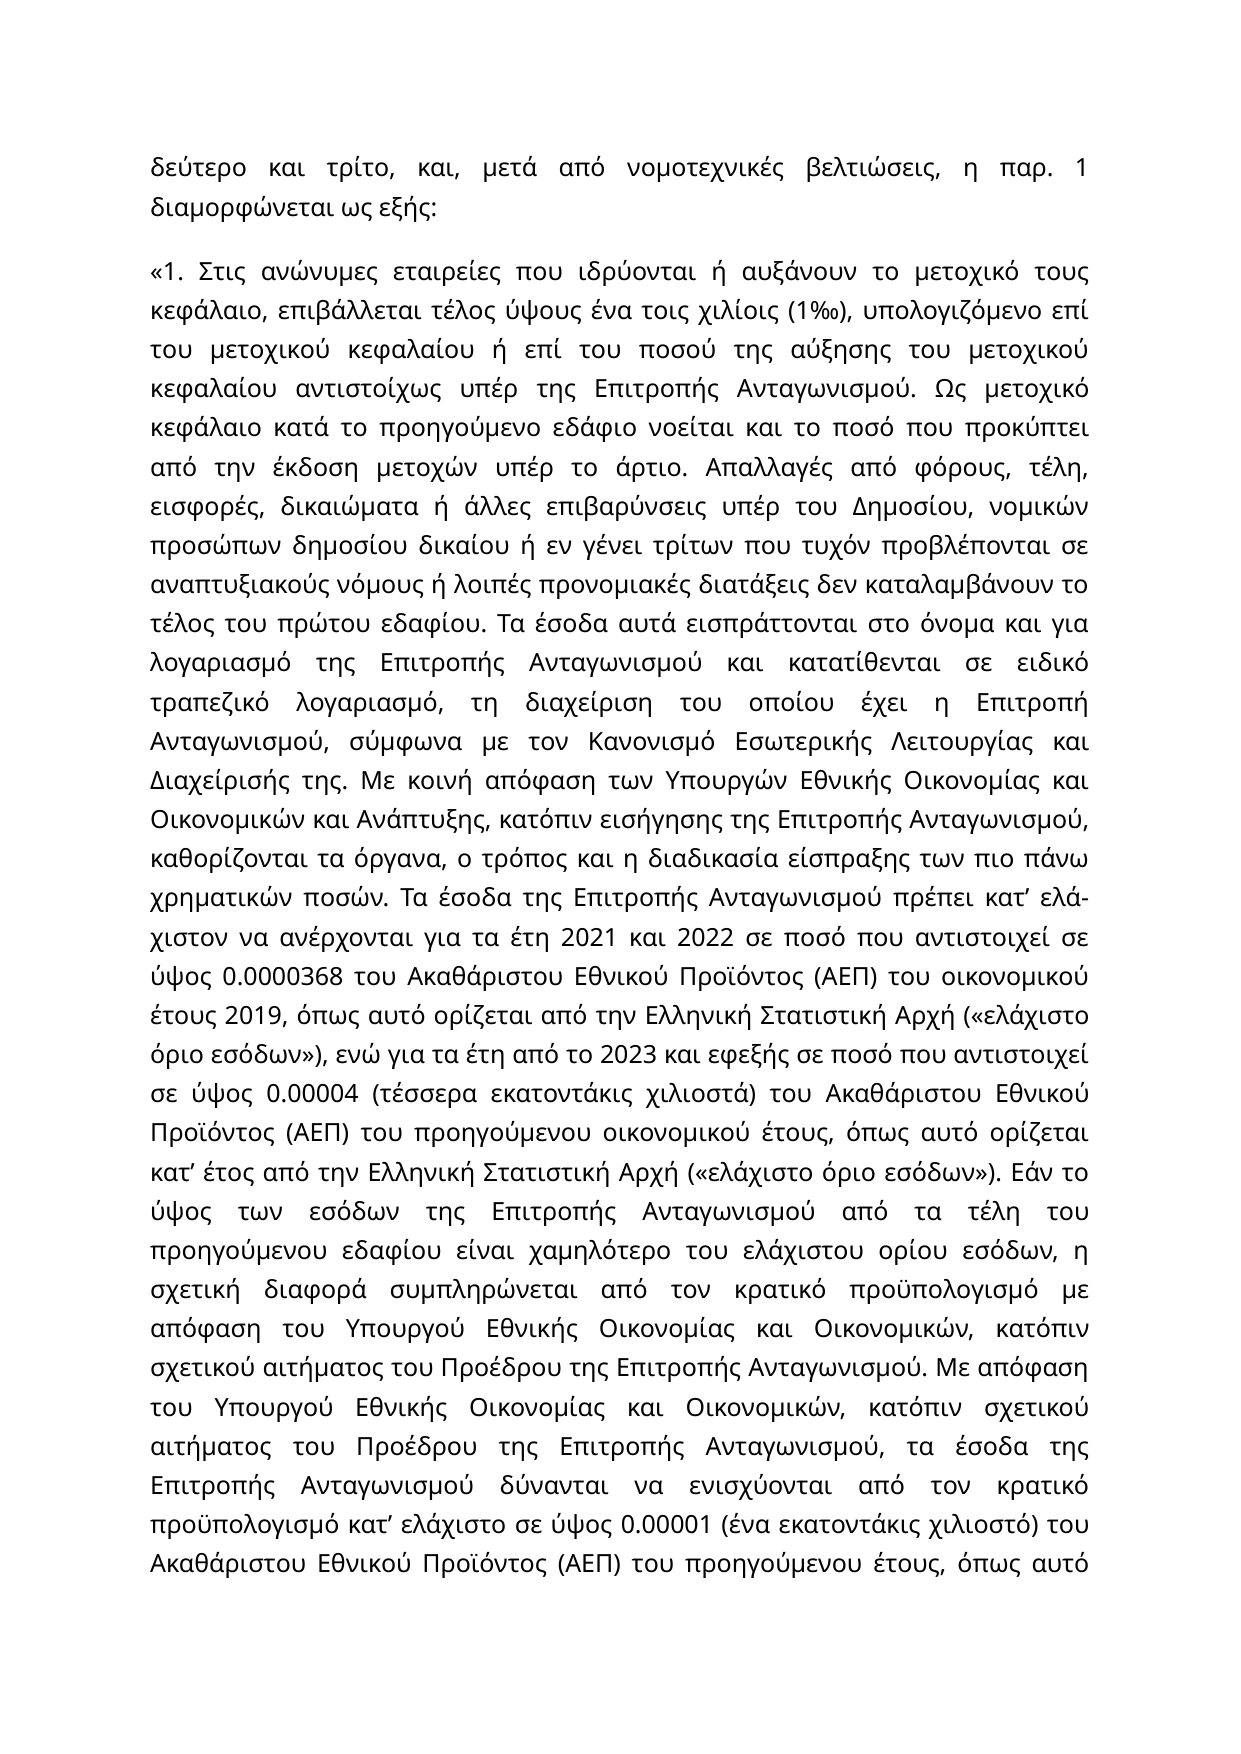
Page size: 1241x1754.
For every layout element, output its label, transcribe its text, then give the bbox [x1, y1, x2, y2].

text δεύτερο και τρίτο, και, μετά από νομοτεχνικές βελτιώσεις, η παρ. 1 διαμορφώνεται ως εξής: [150, 150, 1090, 223]
text «1. Στις ανώνυμες εταιρείες που ιδρύονται ή αυξάνουν το μετοχικό τους κεφάλαιο, επιβάλλεται τέλος ύψους ένα τοις χιλίοις (1‰), υπολογιζόμενο επί του μετοχικού κεφαλαίου ή επί του ποσού της αύξησης του μετοχικού κεφαλαίου αντιστοίχως υπέρ της Επιτροπής Ανταγωνισμού. Ως μετοχικό κεφάλαιο κατά το προηγούμενο εδάφιο νοείται και το ποσό που προκύπτει από την έκδοση μετοχών υπέρ το άρτιο. Απαλλαγές από φόρους, τέλη, εισφορές, δικαιώματα ή άλλες επιβαρύνσεις υπέρ του Δημοσίου, νομικών προσώπων δημοσίου δικαίου ή εν γένει τρίτων που τυχόν προβλέπονται σε αναπτυξιακούς νόμους ή λοιπές προνομιακές διατάξεις δεν καταλαμβάνουν το τέλος του πρώτου εδαφίου. Τα έσοδα αυτά εισπράττονται στο όνομα και για λογαριασμό της Επιτροπής Ανταγωνισμού και κατατίθενται σε ειδικό τραπεζικό λογαριασμό, τη διαχείριση του οποίου έχει η Επιτροπή Ανταγωνισμού, σύμφωνα με τον Κανονισμό Εσωτερικής Λειτουργίας και Διαχείρισής της. Με κοινή απόφαση των Υπουργών Εθνικής Οικονομίας και Οικονομικών και Ανάπτυξης, κατόπιν εισήγησης της Επιτροπής Ανταγωνισμού, καθορίζονται τα όργανα, ο τρόπος και η διαδικασία είσπραξης των πιο πάνω χρηματικών ποσών. Τα έσοδα της Επιτροπής Ανταγωνισμού πρέπει κατ’ ελά- χιστον να ανέρχονται για τα έτη 2021 και 2022 σε ποσό που αντιστοιχεί σε ύψος 0.0000368 του Ακαθάριστου Εθνικού Προϊόντος (ΑΕΠ) του οικονομικού έτους 2019, όπως αυτό ορίζεται από την Ελληνική Στατιστική Αρχή («ελάχιστο όριο εσόδων»), ενώ για τα έτη από το 2023 και εφεξής σε ποσό που αντιστοιχεί σε ύψος 0.00004 (τέσσερα εκατοντάκις χιλιοστά) του Ακαθάριστου Εθνικού Προϊόντος (ΑΕΠ) του προηγούμενου οικονομικού έτους, όπως αυτό ορίζεται κατ’ έτος από την Ελληνική Στατιστική Αρχή («ελάχιστο όριο εσόδων»). Εάν το ύψος των εσόδων της Επιτροπής Ανταγωνισμού από τα τέλη του προηγούμενου εδαφίου είναι χαμηλότερο του ελάχιστου ορίου εσόδων, η σχετική διαφορά συμπληρώνεται από τον κρατικό προϋπολογισμό με απόφαση του Υπουργού Εθνικής Οικονομίας και Οικονομικών, κατόπιν σχετικού αιτήματος του Προέδρου της Επιτροπής Ανταγωνισμού. Με απόφαση του Υπουργού Εθνικής Οικονομίας και Οικονομικών, κατόπιν σχετικού αιτήματος του Προέδρου της Επιτροπής Ανταγωνισμού, τα έσοδα της Επιτροπής Ανταγωνισμού δύνανται να ενισχύονται από τον κρατικό προϋπολογισμό κατ’ ελάχιστο σε ύψος 0.00001 (ένα εκατοντάκις χιλιοστό) του Ακαθάριστου Εθνικού Προϊόντος (ΑΕΠ) του προηγούμενου έτους, όπως αυτό [150, 253, 1090, 1580]
